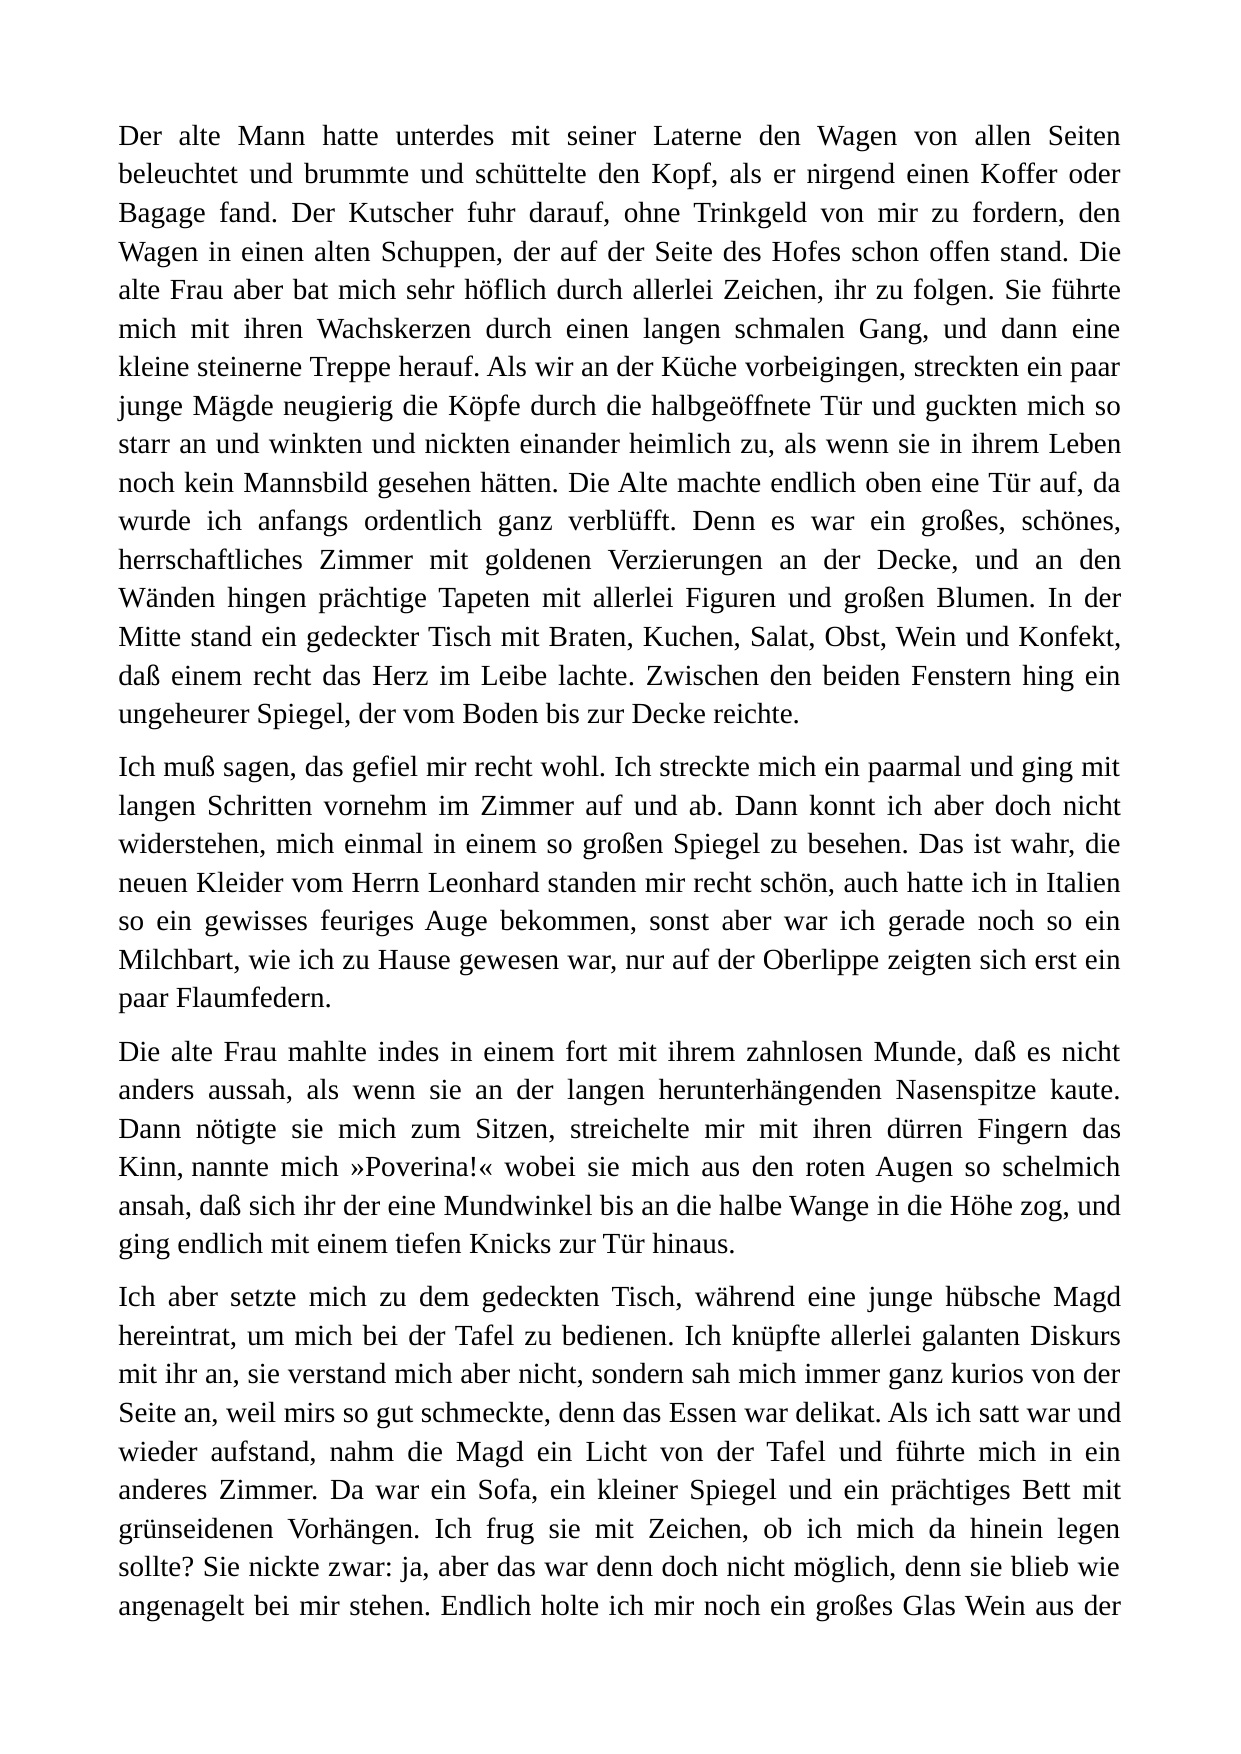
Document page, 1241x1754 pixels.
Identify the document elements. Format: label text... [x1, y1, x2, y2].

text Ich aber setzte mich zu dem gedeckten Tisch, während eine junge hübsche Magd hereintrat, um mich bei der Tafel zu bedienen. Ich knüpfte allerlei galanten Diskurs mit ihr an, sie verstand mich aber nicht, sondern sah mich immer ganz kurios von der Seite an, weil mirs so gut schmeckte, denn das Essen war delikat. Als ich satt war und wieder aufstand, nahm die Magd ein Licht von der Tafel und führte mich in ein anderes Zimmer. Da war ein Sofa, ein kleiner Spiegel und ein prächtiges Bett mit grünseidenen Vorhängen. Ich frug sie mit Zeichen, ob ich mich da hinein legen sollte? Sie nickte zwar: ja, aber das war denn doch nicht möglich, denn sie blieb wie angenagelt bei mir stehen. Endlich holte ich mir noch ein großes Glas Wein aus der [118, 1279, 1122, 1621]
text Ich muß sagen, das gefiel mir recht wohl. Ich streckte mich ein paarmal und ging mit langen Schritten vornehm im Zimmer auf und ab. Dann konnt ich aber doch nicht widerstehen, mich einmal in einem so großen Spiegel zu besehen. Das ist wahr, die neuen Kleider vom Herrn Leonhard standen mir recht schön, auch hatte ich in Italien so ein gewisses feuriges Auge bekommen, sonst aber war ich gerade noch so ein Milchbart, wie ich zu Hause gewesen war, nur auf der Oberlippe zeigten sich erst ein paar Flaumfedern. [118, 749, 1122, 1014]
text Der alte Mann hatte unterdes mit seiner Laterne den Wagen von allen Seiten beleuchtet und brummte und schüttelte den Kopf, als er nirgend einen Koffer oder Bagage fand. Der Kutscher fuhr darauf, ohne Trinkgeld von mir zu fordern, den Wagen in einen alten Schuppen, der auf der Seite des Hofes schon offen stand. Die alte Frau aber bat mich sehr höflich durch allerlei Zeichen, ihr zu folgen. Sie führte mich mit ihren Wachskerzen durch einen langen schmalen Gang, und dann eine kleine steinerne Treppe herauf. Als wir an der Küche vorbeigingen, streckten ein paar junge Mägde neugierig die Köpfe durch die halbgeöffnete Tür und guckten mich so starr an und winkten und nickten einander heimlich zu, als wenn sie in ihrem Leben noch kein Mannsbild gesehen hätten. Die Alte machte endlich oben eine Tür auf, da wurde ich anfangs ordentlich ganz verblüfft. Denn es war ein großes, schönes, herrschaftliches Zimmer mit goldenen Verzierungen an der Decke, und an den Wänden hingen prächtige Tapeten mit allerlei Figuren und großen Blumen. In der Mitte stand ein gedeckter Tisch mit Braten, Kuchen, Salat, Obst, Wein und Konfekt, daß einem recht das Herz im Leibe lachte. Zwischen den beiden Fenstern hing ein ungeheurer Spiegel, der vom Boden bis zur Decke reichte. [118, 118, 1122, 730]
text Die alte Frau mahlte indes in einem fort mit ihrem zahnlosen Munde, daß es nicht anders aussah, als wenn sie an der langen herunterhängenden Nasenspitze kaute. Dann nötigte sie mich zum Sitzen, streichelte mir mit ihren dürren Fingern das Kinn, nannte mich »Poverina!« wobei sie mich aus den roten Augen so schelmich ansah, daß sich ihr der eine Mundwinkel bis an die halbe Wange in die Höhe zog, und ging endlich mit einem tiefen Knicks zur Tür hinaus. [118, 1034, 1122, 1260]
